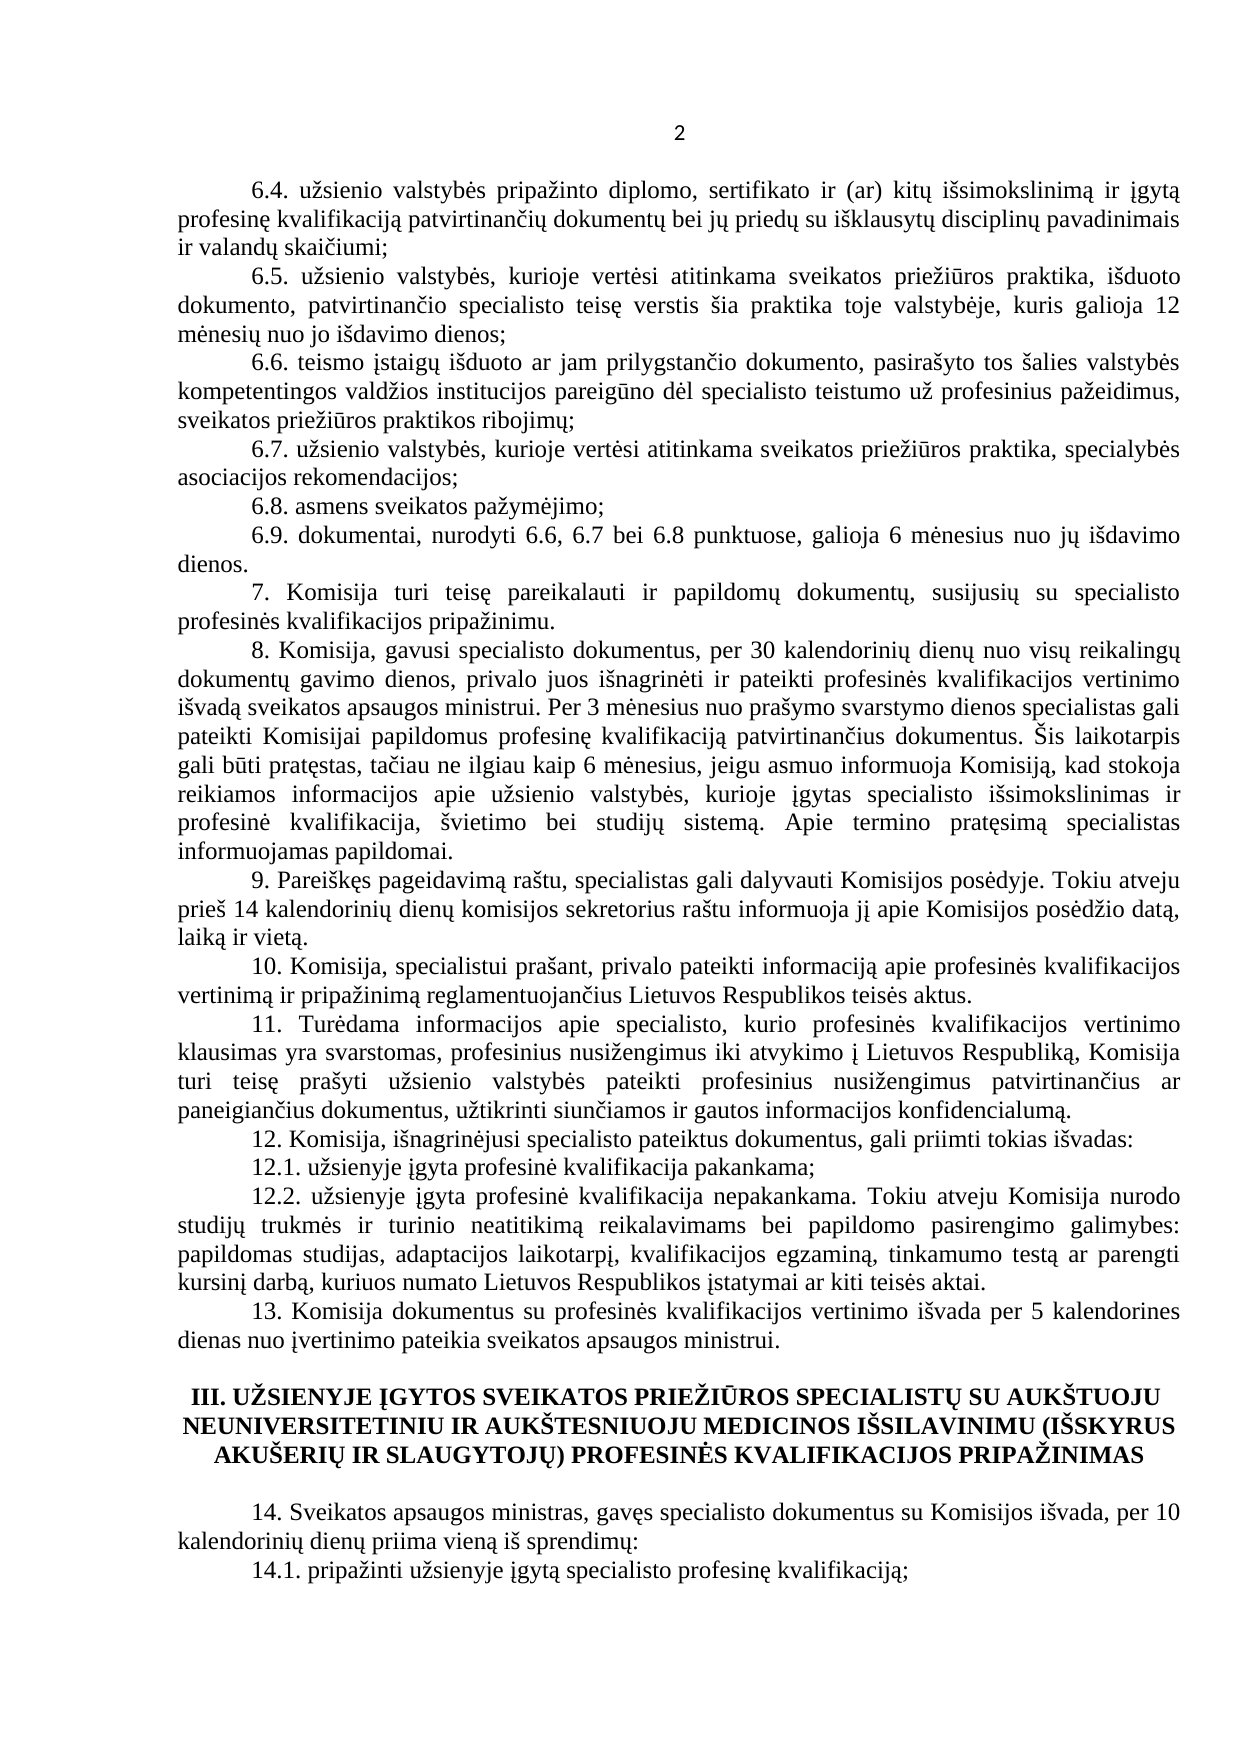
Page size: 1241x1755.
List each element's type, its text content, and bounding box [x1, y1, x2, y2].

text 6.9. dokumentai, nurodyti 6.6, 6.7 bei 6.8 punktuose, galioja 6 mėnesius nuo jų išdavimo dienos. [177, 520, 1181, 577]
text neuniversitetiniu ir aukštesniuoju medicinos išsilavinimu (išskyrus akušerių ir slaugytojų) profesinės kvalifikacijos PRIPAŽINIMAS [177, 1411, 1181, 1469]
text 6.7. užsienio valstybės, kurioje vertėsi atitinkama sveikatos priežiūros praktika, specialybės asociacijos rekomendacijos; [177, 434, 1181, 491]
text 14.1. pripažinti užsienyje įgytą specialisto profesinę kvalifikaciją; [177, 1555, 1181, 1584]
text 12.2. užsienyje įgyta profesinė kvalifikacija nepakankama. Tokiu atveju Komisija nurodo studijų trukmės ir turinio neatitikimą reikalavimams bei papildomo pasirengimo galimybes: papildomas studijas, adaptacijos laikotarpį, kvalifikacijos egzaminą, tinkamumo testą ar parengti kursinį darbą, kuriuos numato Lietuvos Respublikos įstatymai ar kiti teisės aktai. [177, 1181, 1181, 1296]
text 6.8. asmens sveikatos pažymėjimo; [177, 491, 1181, 520]
text 14. Sveikatos apsaugos ministras, gavęs specialisto dokumentus su Komisijos išvada, per 10 kalendorinių dienų priima vieną iš sprendimų: [177, 1497, 1181, 1555]
text 12.1. užsienyje įgyta profesinė kvalifikacija pakankama; [177, 1152, 1181, 1181]
text III. užsienyje įgytos sveikatos priežiūros specialistų su aukštuoju [177, 1382, 1181, 1411]
text 10. Komisija, specialistui prašant, privalo pateikti informaciją apie profesinės kvalifikacijos vertinimą ir pripažinimą reglamentuojančius Lietuvos Respublikos teisės aktus. [177, 951, 1181, 1009]
text 6.4. užsienio valstybės pripažinto diplomo, sertifikato ir (ar) kitų išsimokslinimą ir įgytą profesinę kvalifikaciją patvirtinančių dokumentų bei jų priedų su išklausytų disciplinų pavadinimais ir valandų skaičiumi; [177, 175, 1181, 261]
text 8. Komisija, gavusi specialisto dokumentus, per 30 kalendorinių dienų nuo visų reikalingų dokumentų gavimo dienos, privalo juos išnagrinėti ir pateikti profesinės kvalifikacijos vertinimo išvadą sveikatos apsaugos ministrui. Per 3 mėnesius nuo prašymo svarstymo dienos specialistas gali pateikti Komisijai papildomus profesinę kvalifikaciją patvirtinančius dokumentus. Šis laikotarpis gali būti pratęstas, tačiau ne ilgiau kaip 6 mėnesius, jeigu asmuo informuoja Komisiją, kad stokoja reikiamos informacijos apie užsienio valstybės, kurioje įgytas specialisto išsimokslinimas ir profesinė kvalifikacija, švietimo bei studijų sistemą. Apie termino pratęsimą specialistas informuojamas papildomai. [177, 635, 1181, 865]
text 7. Komisija turi teisę pareikalauti ir papildomų dokumentų, susijusių su specialisto profesinės kvalifikacijos pripažinimu. [177, 577, 1181, 635]
text 11. Turėdama informacijos apie specialisto, kurio profesinės kvalifikacijos vertinimo klausimas yra svarstomas, profesinius nusižengimus iki atvykimo į Lietuvos Respubliką, Komisija turi teisę prašyti užsienio valstybės pateikti profesinius nusižengimus patvirtinančius ar paneigiančius dokumentus, užtikrinti siunčiamos ir gautos informacijos konfidencialumą. [177, 1009, 1181, 1124]
text 6.5. užsienio valstybės, kurioje vertėsi atitinkama sveikatos priežiūros praktika, išduoto dokumento, patvirtinančio specialisto teisę verstis šia praktika toje valstybėje, kuris galioja 12 mėnesių nuo jo išdavimo dienos; [177, 261, 1181, 347]
text 6.6. teismo įstaigų išduoto ar jam prilygstančio dokumento, pasirašyto tos šalies valstybės kompetentingos valdžios institucijos pareigūno dėl specialisto teistumo už profesinius pažeidimus, sveikatos priežiūros praktikos ribojimų; [177, 347, 1181, 434]
text 9. Pareiškęs pageidavimą raštu, specialistas gali dalyvauti Komisijos posėdyje. Tokiu atveju prieš 14 kalendorinių dienų komisijos sekretorius raštu informuoja jį apie Komisijos posėdžio datą, laiką ir vietą. [177, 865, 1181, 951]
text 12. Komisija, išnagrinėjusi specialisto pateiktus dokumentus, gali priimti tokias išvadas: [177, 1124, 1181, 1152]
text 13. Komisija dokumentus su profesinės kvalifikacijos vertinimo išvada per 5 kalendorines dienas nuo įvertinimo pateikia sveikatos apsaugos ministrui. [177, 1296, 1181, 1354]
